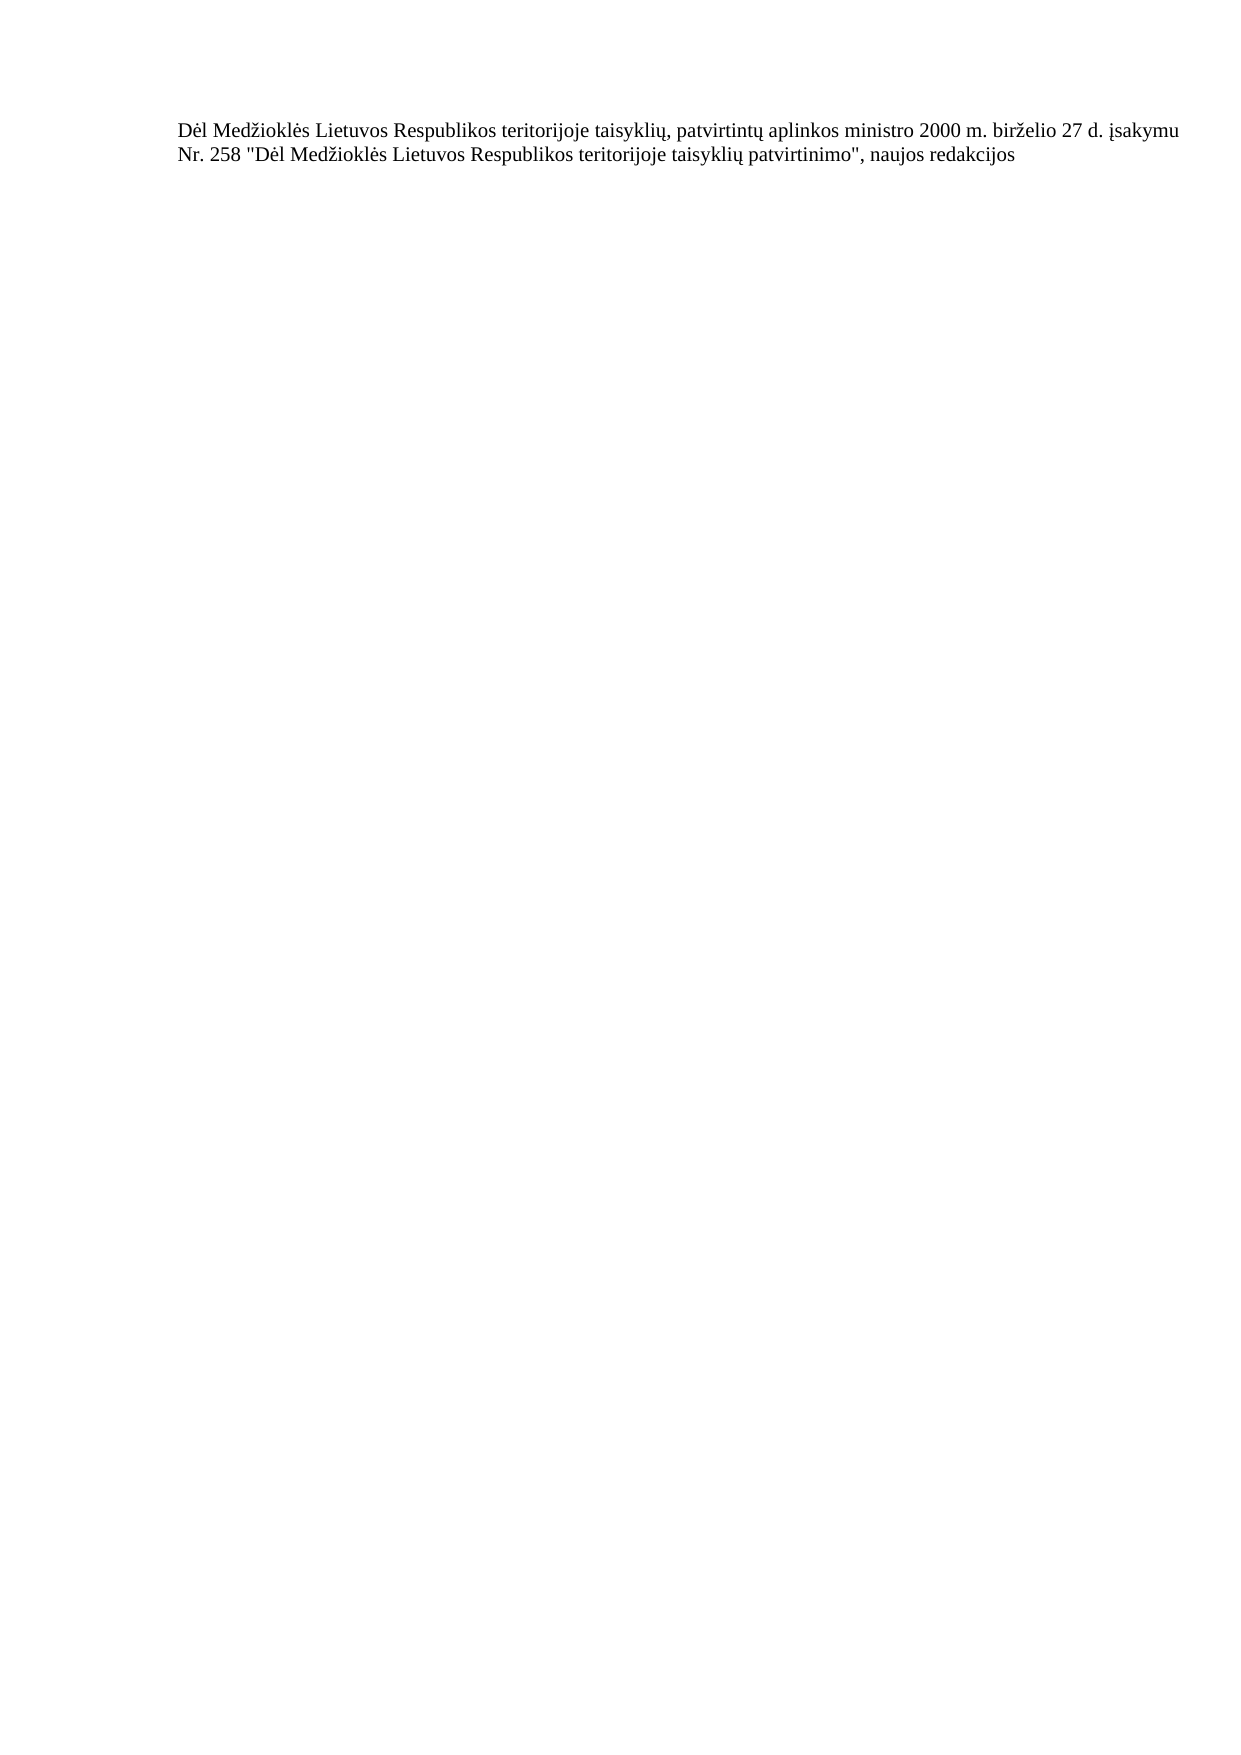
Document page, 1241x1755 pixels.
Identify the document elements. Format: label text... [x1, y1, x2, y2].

text Dėl Medžioklės Lietuvos Respublikos teritorijoje taisyklių, patvirtintų aplinkos ministro 2000 m. birželio 27 d. įsakymu Nr. 258 "Dėl Medžioklės Lietuvos Respublikos teritorijoje taisyklių patvirtinimo", naujos redakcijos [177, 118, 1181, 166]
